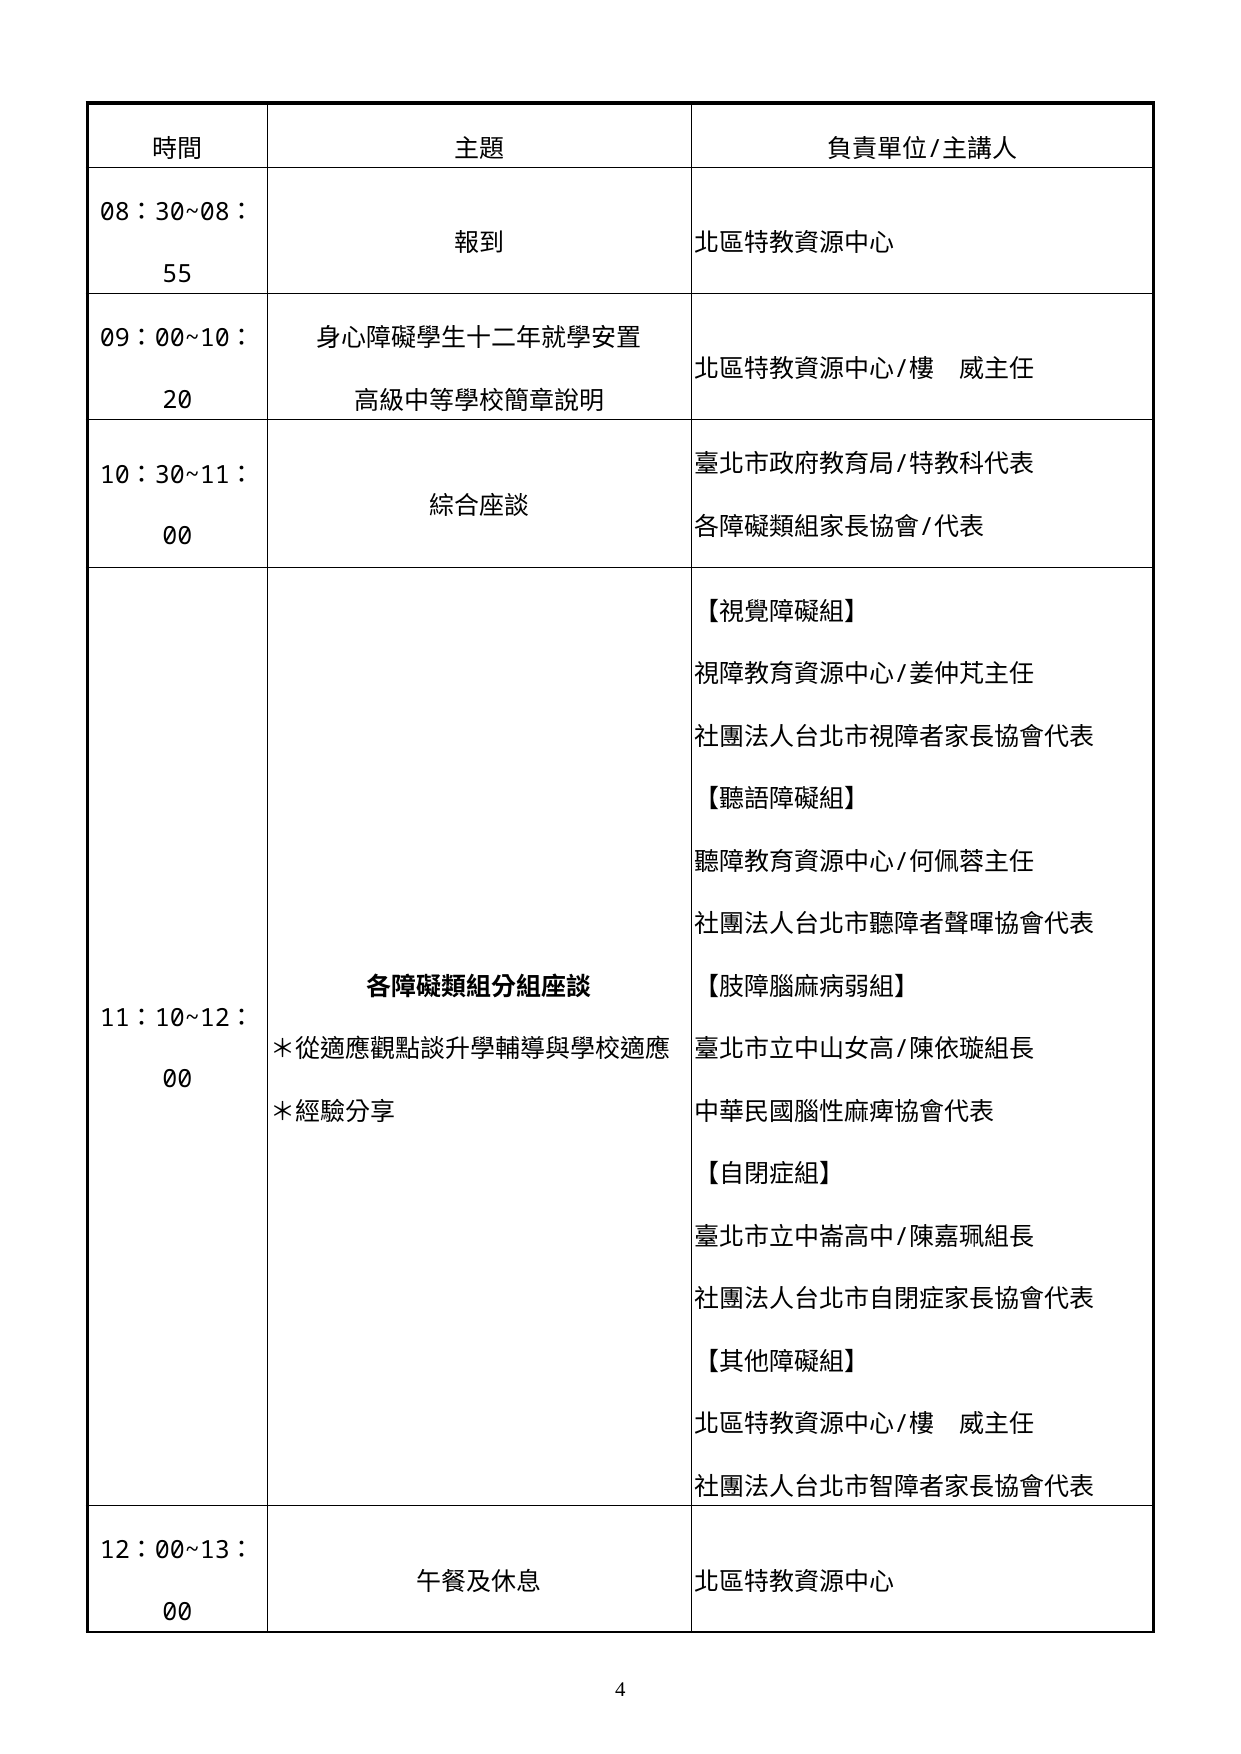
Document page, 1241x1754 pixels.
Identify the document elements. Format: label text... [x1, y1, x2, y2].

table_cell 北區特教資源中心/樓 威主任 [692, 294, 1152, 419]
table_cell 身心障礙學生十二年就學安置 高級中等學校簡章說明 [268, 294, 691, 419]
table_cell 臺北市政府教育局/特教科代表 各障礙類組家長協會/代表 市立臺北特教學校/蔡明蒼校長 北區特教資源中心/樓 威主任 [692, 420, 1152, 567]
table_cell 報到 [268, 168, 691, 293]
table_header 主題 [268, 105, 691, 167]
table_cell 11：10~12：00 [89, 568, 267, 1505]
table_cell 午餐及休息 [268, 1506, 691, 1631]
table_header 負責單位/主講人 [692, 105, 1152, 167]
table_cell 北區特教資源中心 [692, 1506, 1152, 1631]
table_cell 12：00~13：00 [89, 1506, 267, 1631]
table_cell 09：00~10：20 [89, 294, 267, 419]
table_cell 【視覺障礙組】 視障教育資源中心/姜仲芃主任 社團法人台北市視障者家長協會代表 【聽語障礙組】 聽障教育資源中心/何佩蓉主任 社團法人台北市聽障者聲暉協會代表 【肢障腦麻病弱組】 臺北市立中山女高/陳依璇組長 中華民國腦性麻痺協會代表 【自閉症組】 臺北市立中崙高中/陳嘉珮組長 社團法人台北市自閉症家長協會代表 【其他障礙組】 北區特教資源中心/樓 威主任 社團法人台北市智障者家長協會代表 [692, 568, 1152, 1505]
table_cell 北區特教資源中心 [692, 168, 1152, 293]
table_cell 08：30~08：55 [89, 168, 267, 293]
table_cell 各障礙類組分組座談 ＊從適應觀點談升學輔導與學校適應 ＊經驗分享 [268, 568, 691, 1505]
table_cell 綜合座談 [268, 420, 691, 567]
table_header 時間 [89, 105, 267, 167]
table_cell 10：30~11：00 [89, 420, 267, 567]
